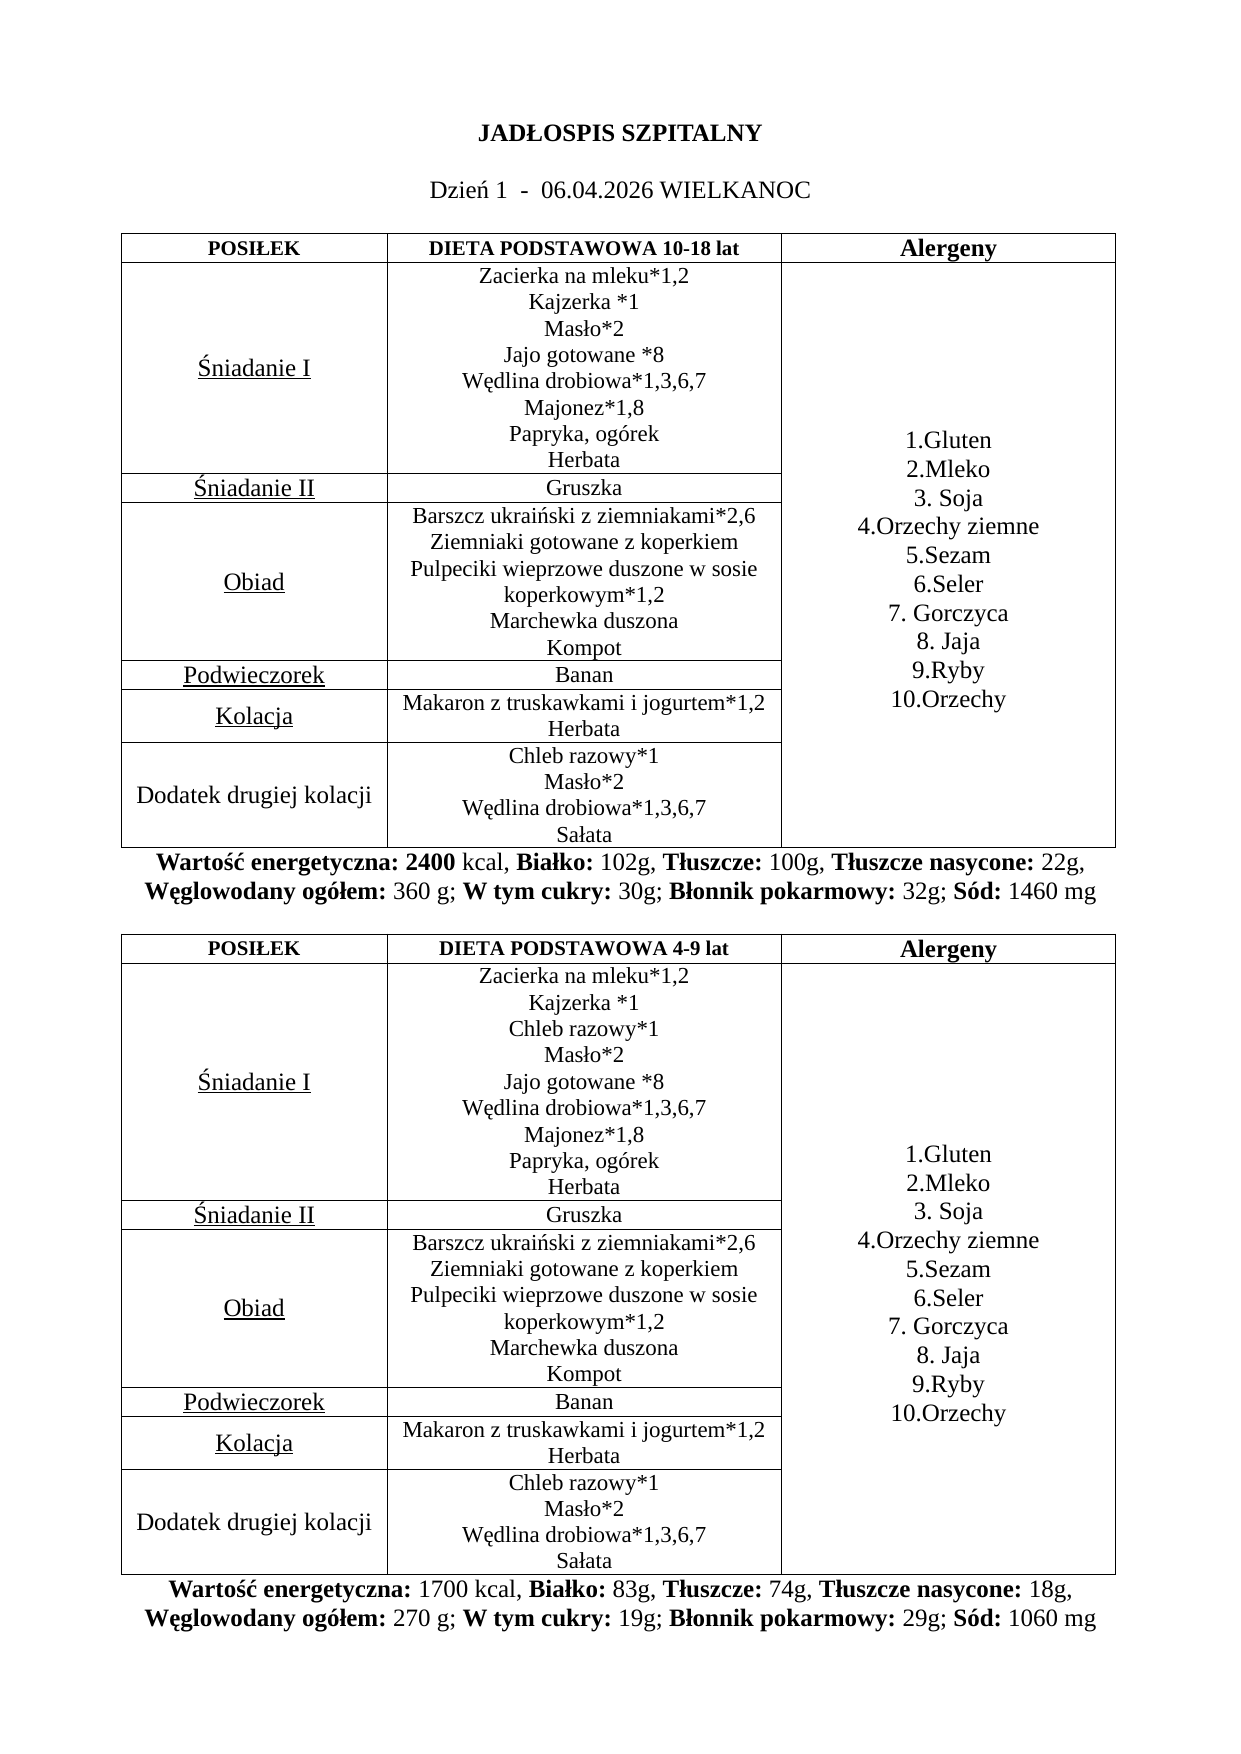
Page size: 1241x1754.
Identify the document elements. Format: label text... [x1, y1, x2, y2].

table_cell Kolacja [122, 1417, 387, 1468]
table_cell Chleb razowy*1 Masło*2 Wędlina drobiowa*1,3,6,7 Sałata [388, 1470, 781, 1574]
table_cell Śniadanie I [122, 263, 387, 473]
text Dzień 1 - 06.04.2026 WIELKANOC [118, 176, 1122, 204]
text Wartość energetyczna: 1700 kcal, Białko: 83g, Tłuszcze: 74g, Tłuszcze nasycone: 18g, Węglowodany ogółem: 270 g; W tym cukry: 19g; Błonnik pokarmowy: 29g; Sód: 1060 mg [118, 1574, 1122, 1632]
table_cell Banan [388, 1388, 781, 1416]
table_header Alergeny [782, 935, 1115, 962]
table_header DIETA PODSTAWOWA 4-9 lat [388, 935, 781, 962]
table_cell Kolacja [122, 690, 387, 742]
table_cell Barszcz ukraiński z ziemniakami*2,6 Ziemniaki gotowane z koperkiem Pulpeciki wieprzowe duszone w sosie koperkowym*1,2 Marchewka duszona Kompot [388, 1230, 781, 1387]
text Wartość energetyczna: 2400 kcal, Białko: 102g, Tłuszcze: 100g, Tłuszcze nasycone: 22g, Węglowodany ogółem: 360 g; W tym cukry: 30g; Błonnik pokarmowy: 32g; Sód: 1460 mg [118, 847, 1122, 905]
table_cell Obiad [122, 503, 387, 660]
table_cell Obiad [122, 1230, 387, 1387]
table_cell 1.Gluten 2.Mleko 3. Soja 4.Orzechy ziemne 5.Sezam 6.Seler 7. Gorczyca 8. Jaja 9.Ryby 10.Orzechy [782, 263, 1115, 847]
table_cell Banan [388, 661, 781, 689]
table_cell Chleb razowy*1 Masło*2 Wędlina drobiowa*1,3,6,7 Sałata [388, 743, 781, 847]
table_cell Zacierka na mleku*1,2 Kajzerka *1 Chleb razowy*1 Masło*2 Jajo gotowane *8 Wędlina drobiowa*1,3,6,7 Majonez*1,8 Papryka, ogórek Herbata [388, 964, 781, 1200]
table_header POSIŁEK [122, 935, 387, 962]
table_header Alergeny [782, 234, 1115, 262]
table_cell Podwieczorek [122, 1388, 387, 1416]
table_cell Śniadanie I [122, 964, 387, 1200]
table_cell Gruszka [388, 474, 781, 502]
table_header DIETA PODSTAWOWA 10-18 lat [388, 234, 781, 262]
text JADŁOSPIS SZPITALNY [118, 118, 1122, 147]
table_cell Makaron z truskawkami i jogurtem*1,2 Herbata [388, 690, 781, 742]
table_cell Barszcz ukraiński z ziemniakami*2,6 Ziemniaki gotowane z koperkiem Pulpeciki wieprzowe duszone w sosie koperkowym*1,2 Marchewka duszona Kompot [388, 503, 781, 660]
table_cell Gruszka [388, 1201, 781, 1228]
table_cell Śniadanie II [122, 474, 387, 502]
table_cell Zacierka na mleku*1,2 Kajzerka *1 Masło*2 Jajo gotowane *8 Wędlina drobiowa*1,3,6,7 Majonez*1,8 Papryka, ogórek Herbata [388, 263, 781, 473]
table_cell 1.Gluten 2.Mleko 3. Soja 4.Orzechy ziemne 5.Sezam 6.Seler 7. Gorczyca 8. Jaja 9.Ryby 10.Orzechy [782, 964, 1115, 1574]
table_cell Dodatek drugiej kolacji [122, 1470, 387, 1574]
table_cell Dodatek drugiej kolacji [122, 743, 387, 847]
table_header POSIŁEK [122, 234, 387, 262]
table_cell Śniadanie II [122, 1201, 387, 1228]
table_cell Podwieczorek [122, 661, 387, 689]
table_cell Makaron z truskawkami i jogurtem*1,2 Herbata [388, 1417, 781, 1468]
